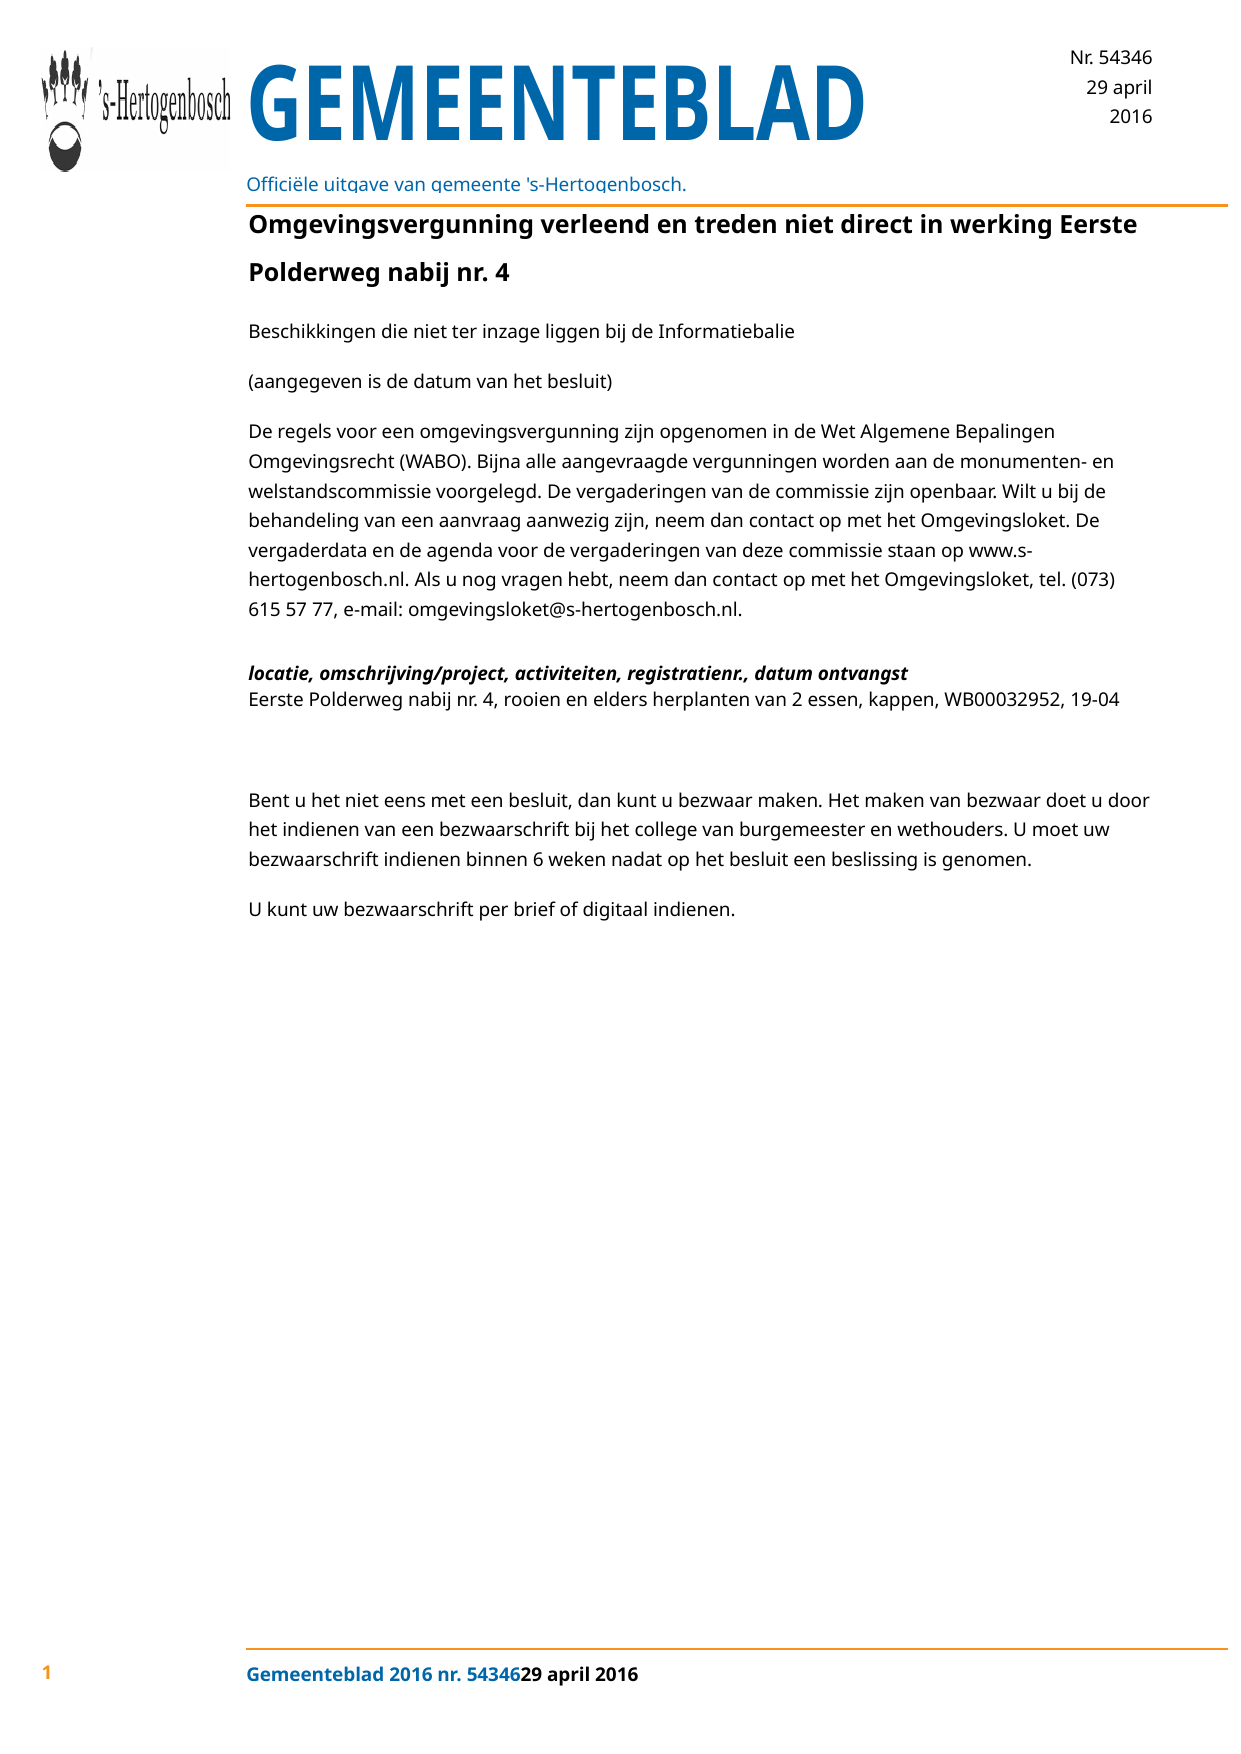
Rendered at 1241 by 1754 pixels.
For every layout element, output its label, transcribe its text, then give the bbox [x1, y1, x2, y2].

text (aangegeven is de datum van het besluit) [248, 368, 1152, 394]
text Eerste Polderweg nabij nr. 4, rooien en elders herplanten van 2 essen, kappen, WB00032952, 19-04 [248, 686, 1152, 712]
text locatie, omschrijving/project, activiteiten, registratienr., datum ontvangst [248, 660, 1152, 686]
text Bent u het niet eens met een besluit, dan kunt u bezwaar maken. Het maken van bezwaar doet u door het indienen van een bezwaarschrift bij het college van burgemeester en wethouders. U moet uw bezwaarschrift indienen binnen 6 weken nadat op het besluit een beslissing is genomen. [248, 787, 1152, 872]
text Beschikkingen die niet ter inzage liggen bij de Informatiebalie [248, 318, 1152, 344]
text Omgevingsvergunning verleend en treden niet direct in werking Eerste Polderweg nabij nr. 4 [248, 207, 1152, 288]
picture [41, 47, 231, 172]
text U kunt uw bezwaarschrift per brief of digitaal indienen. [248, 896, 1152, 922]
text De regels voor een omgevingsvergunning zijn opgenomen in de Wet Algemene Bepalingen Omgevingsrecht (WABO). Bijna alle aangevraagde vergunningen worden aan de monumenten- en welstandscommissie voorgelegd. De vergaderingen van de commissie zijn openbaar. Wilt u bij de behandeling van een aanvraag aanwezig zijn, neem dan contact op met het Omgevingsloket. De vergaderdata en de agenda voor de vergaderingen van deze commissie staan op www.s-hertogenbosch.nl. Als u nog vragen hebt, neem dan contact op met het Omgevingsloket, tel. (073) 615 57 77, e-mail: omgevingsloket@s-hertogenbosch.nl. [248, 419, 1152, 622]
